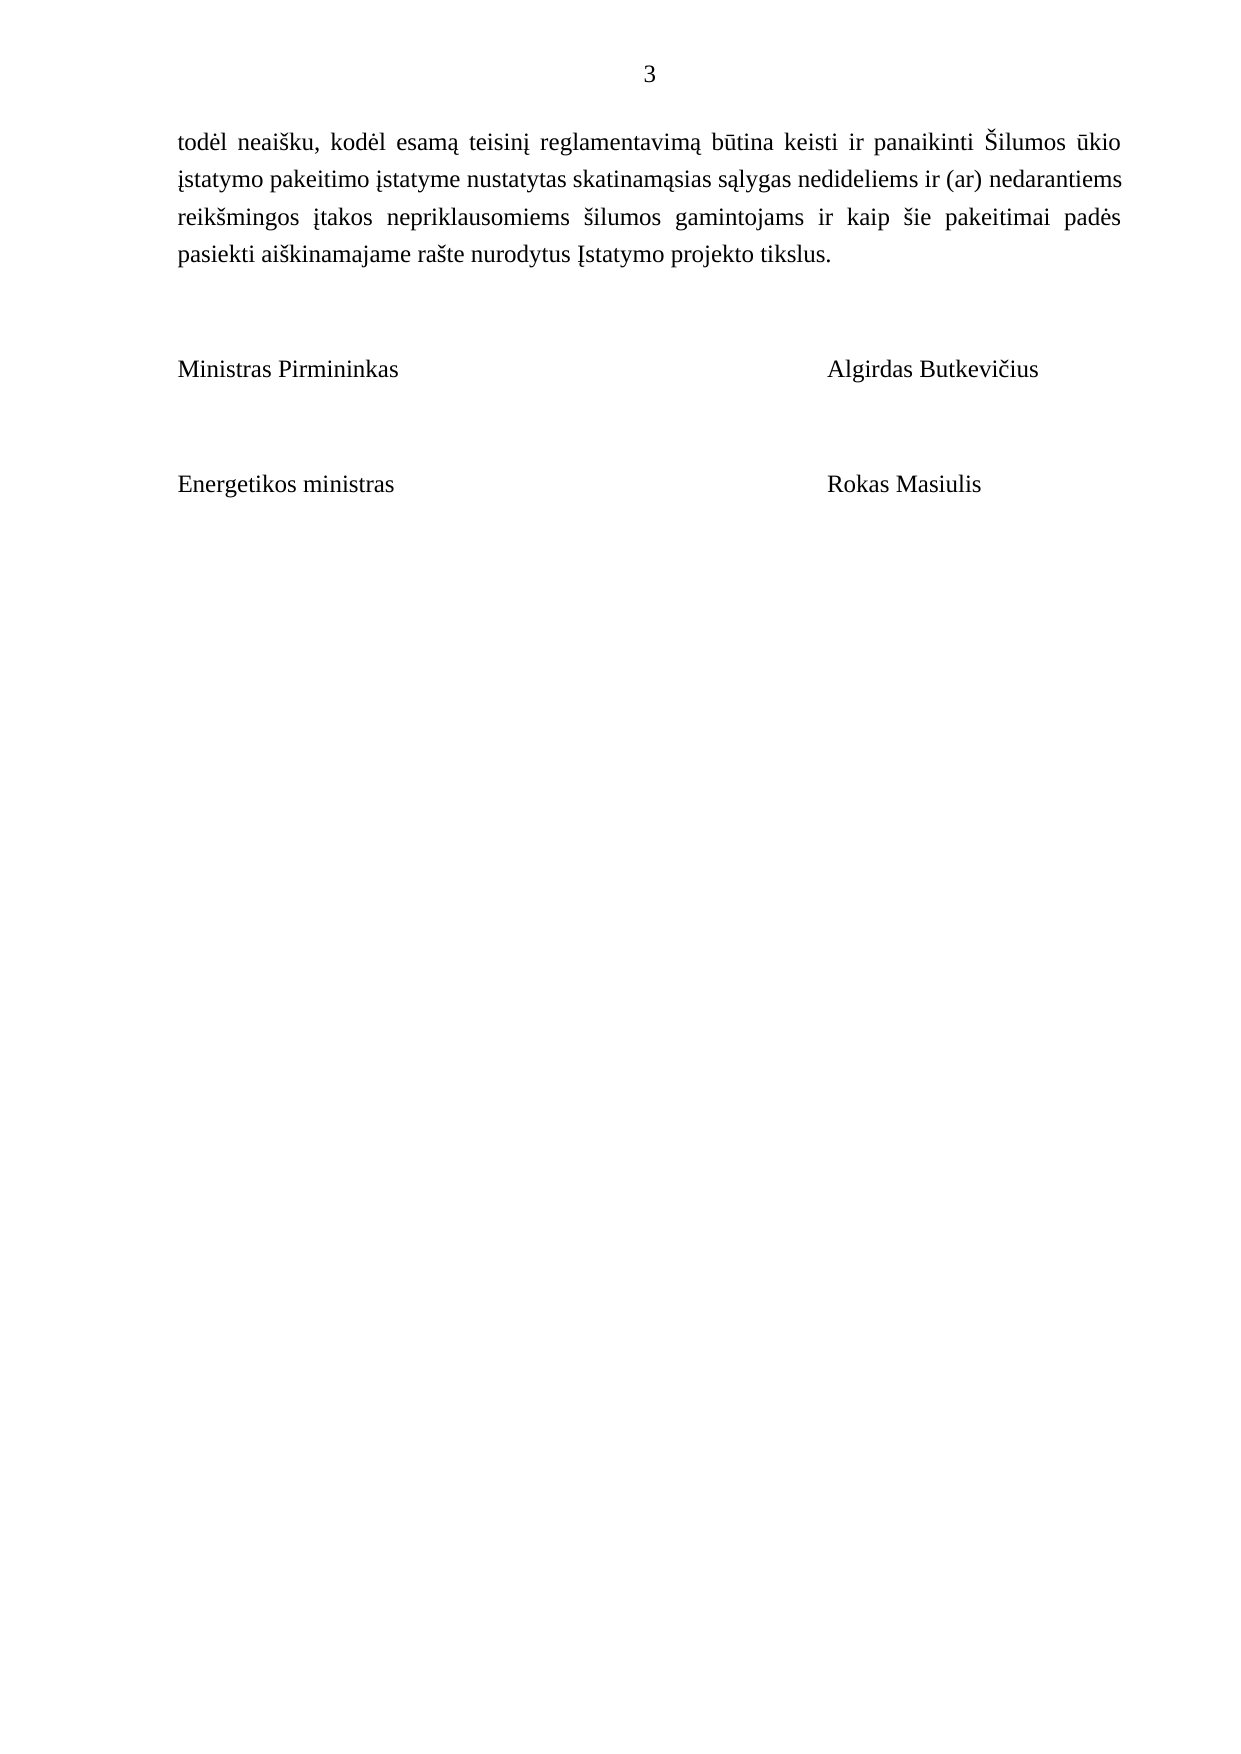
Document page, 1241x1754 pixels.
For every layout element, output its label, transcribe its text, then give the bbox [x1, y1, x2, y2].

text Energetikos ministras Rokas Masiulis [177, 469, 1122, 498]
text todėl neaišku, kodėl esamą teisinį reglamentavimą būtina keisti ir panaikinti Šilumos ūkio įstatymo pakeitimo įstatyme nustatytas skatinamąsias sąlygas nedideliems ir (ar) nedarantiems reikšmingos įtakos nepriklausomiems šilumos gamintojams ir kaip šie pakeitimai padės pasiekti aiškinamajame rašte nurodytus Įstatymo projekto tikslus. [177, 118, 1122, 268]
text Ministras Pirmininkas Algirdas Butkevičius [177, 354, 1122, 383]
